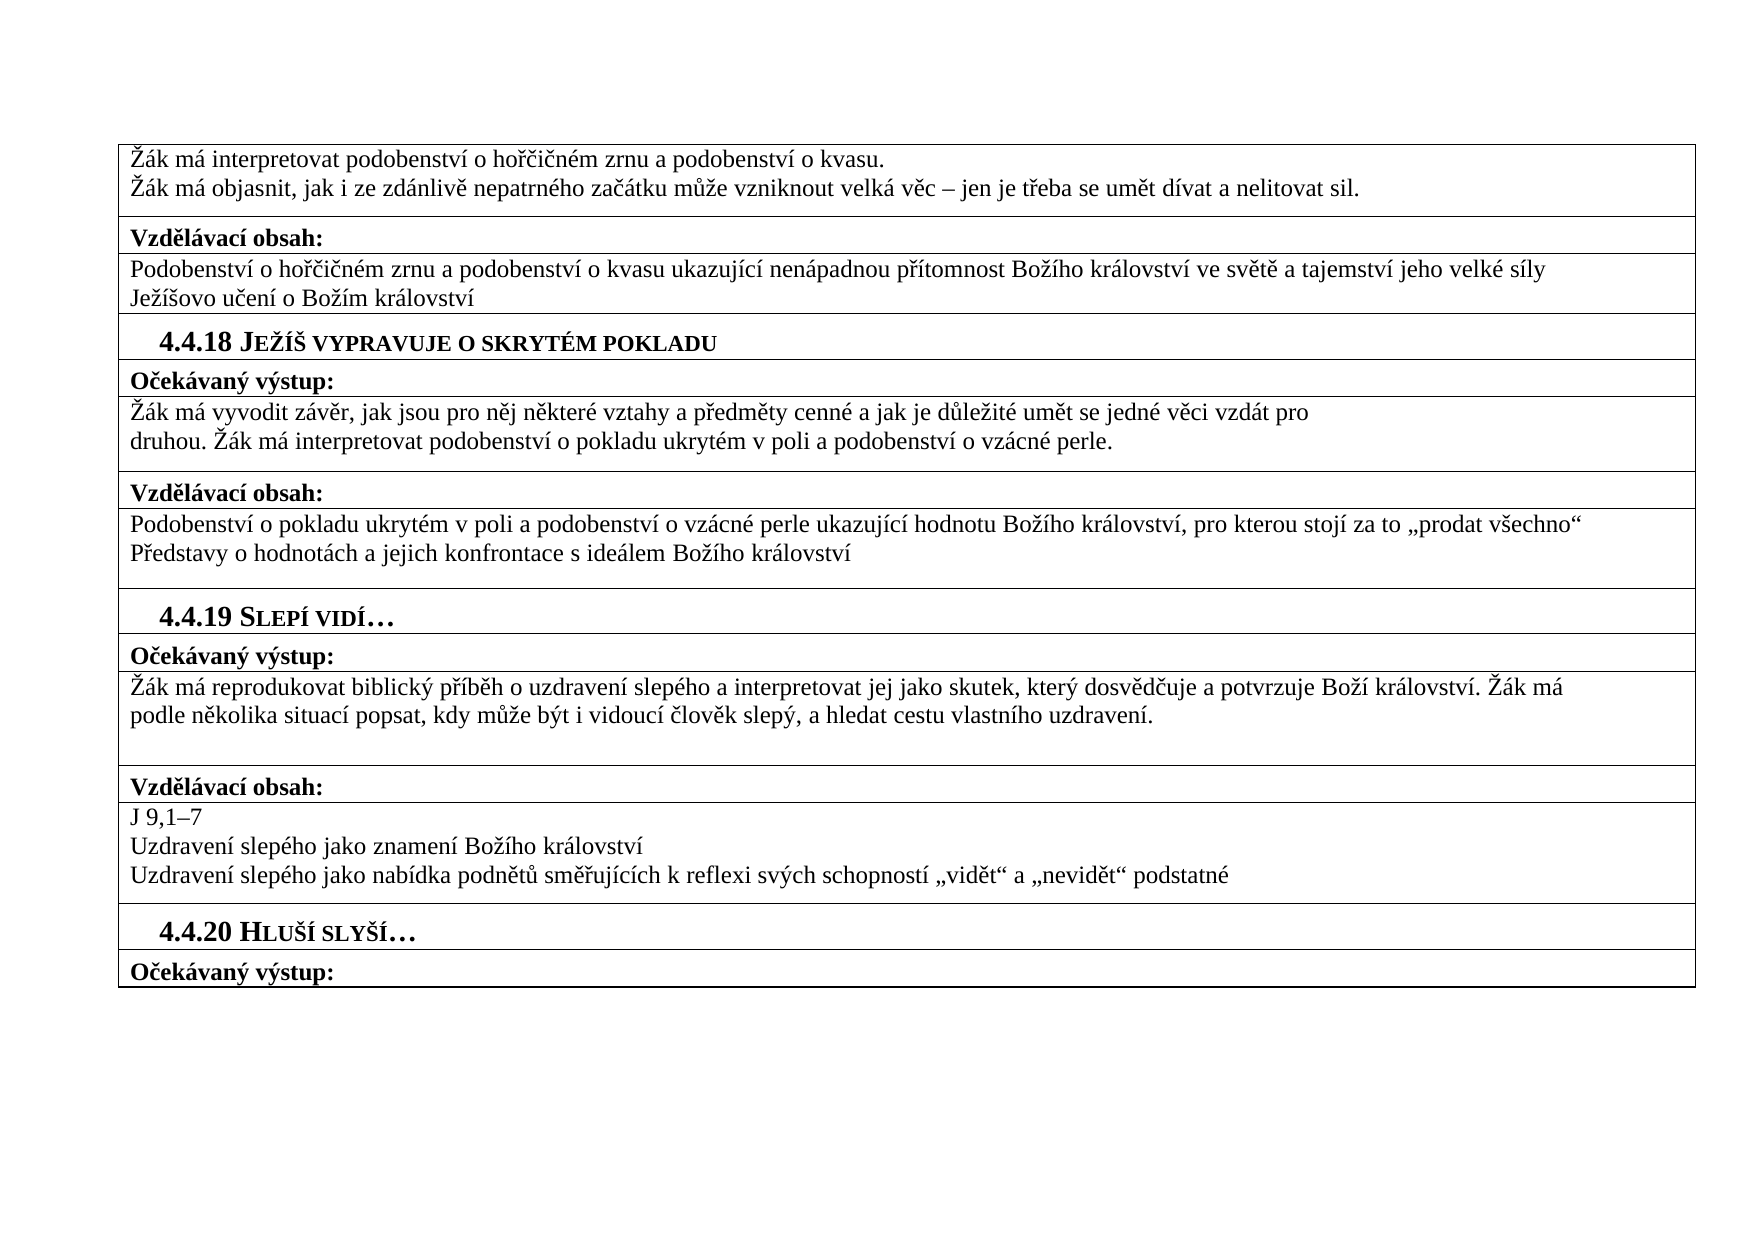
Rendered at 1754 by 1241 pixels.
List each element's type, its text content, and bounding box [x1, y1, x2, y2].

table_header Žák má interpretovat podobenství o hořčičném zrnu a podobenství o kvasu. Žák má objasnit, jak i ze zdánlivě nepatrného začátku může vzniknout velká věc – jen je třeba se umět dívat a nelitovat sil. [119, 145, 1695, 216]
table_cell Očekávaný výstup: [119, 950, 1695, 986]
table_cell Očekávaný výstup: [119, 634, 1695, 671]
table_cell 4.4.18 JEŽÍŠ VYPRAVUJE O SKRYTÉM POKLADU [119, 314, 1695, 359]
table_cell Žák má vyvodit závěr, jak jsou pro něj některé vztahy a předměty cenné a jak je důležité umět se jedné věci vzdát pro druhou. Žák má interpretovat podobenství o pokladu ukrytém v poli a podobenství o vzácné perle. [119, 397, 1695, 471]
table_cell Vzdělávací obsah: [119, 766, 1695, 802]
table_cell Očekávaný výstup: [119, 360, 1695, 396]
table_cell 4.4.19 SLEPÍ VIDÍ… [119, 589, 1695, 633]
table_cell Vzdělávací obsah: [119, 217, 1695, 253]
table_cell Vzdělávací obsah: [119, 472, 1695, 508]
table_cell J 9,1–7 Uzdravení slepého jako znamení Božího království Uzdravení slepého jako nabídka podnětů směřujících k reflexi svých schopností „vidět“ a „nevidět“ podstatné [119, 803, 1695, 903]
table_cell 4.4.20 HLUŠÍ SLYŠÍ… [119, 904, 1695, 949]
table_cell Žák má reprodukovat biblický příběh o uzdravení slepého a interpretovat jej jako skutek, který dosvědčuje a potvrzuje Boží království. Žák má podle několika situací popsat, kdy může být i vidoucí člověk slepý, a hledat cestu vlastního uzdravení. [119, 672, 1695, 765]
table_cell Podobenství o hořčičném zrnu a podobenství o kvasu ukazující nenápadnou přítomnost Božího království ve světě a tajemství jeho velké síly Ježíšovo učení o Božím království [119, 254, 1695, 312]
table_cell Podobenství o pokladu ukrytém v poli a podobenství o vzácné perle ukazující hodnotu Božího království, pro kterou stojí za to „prodat všechno“ Představy o hodnotách a jejich konfrontace s ideálem Božího království [119, 509, 1695, 587]
